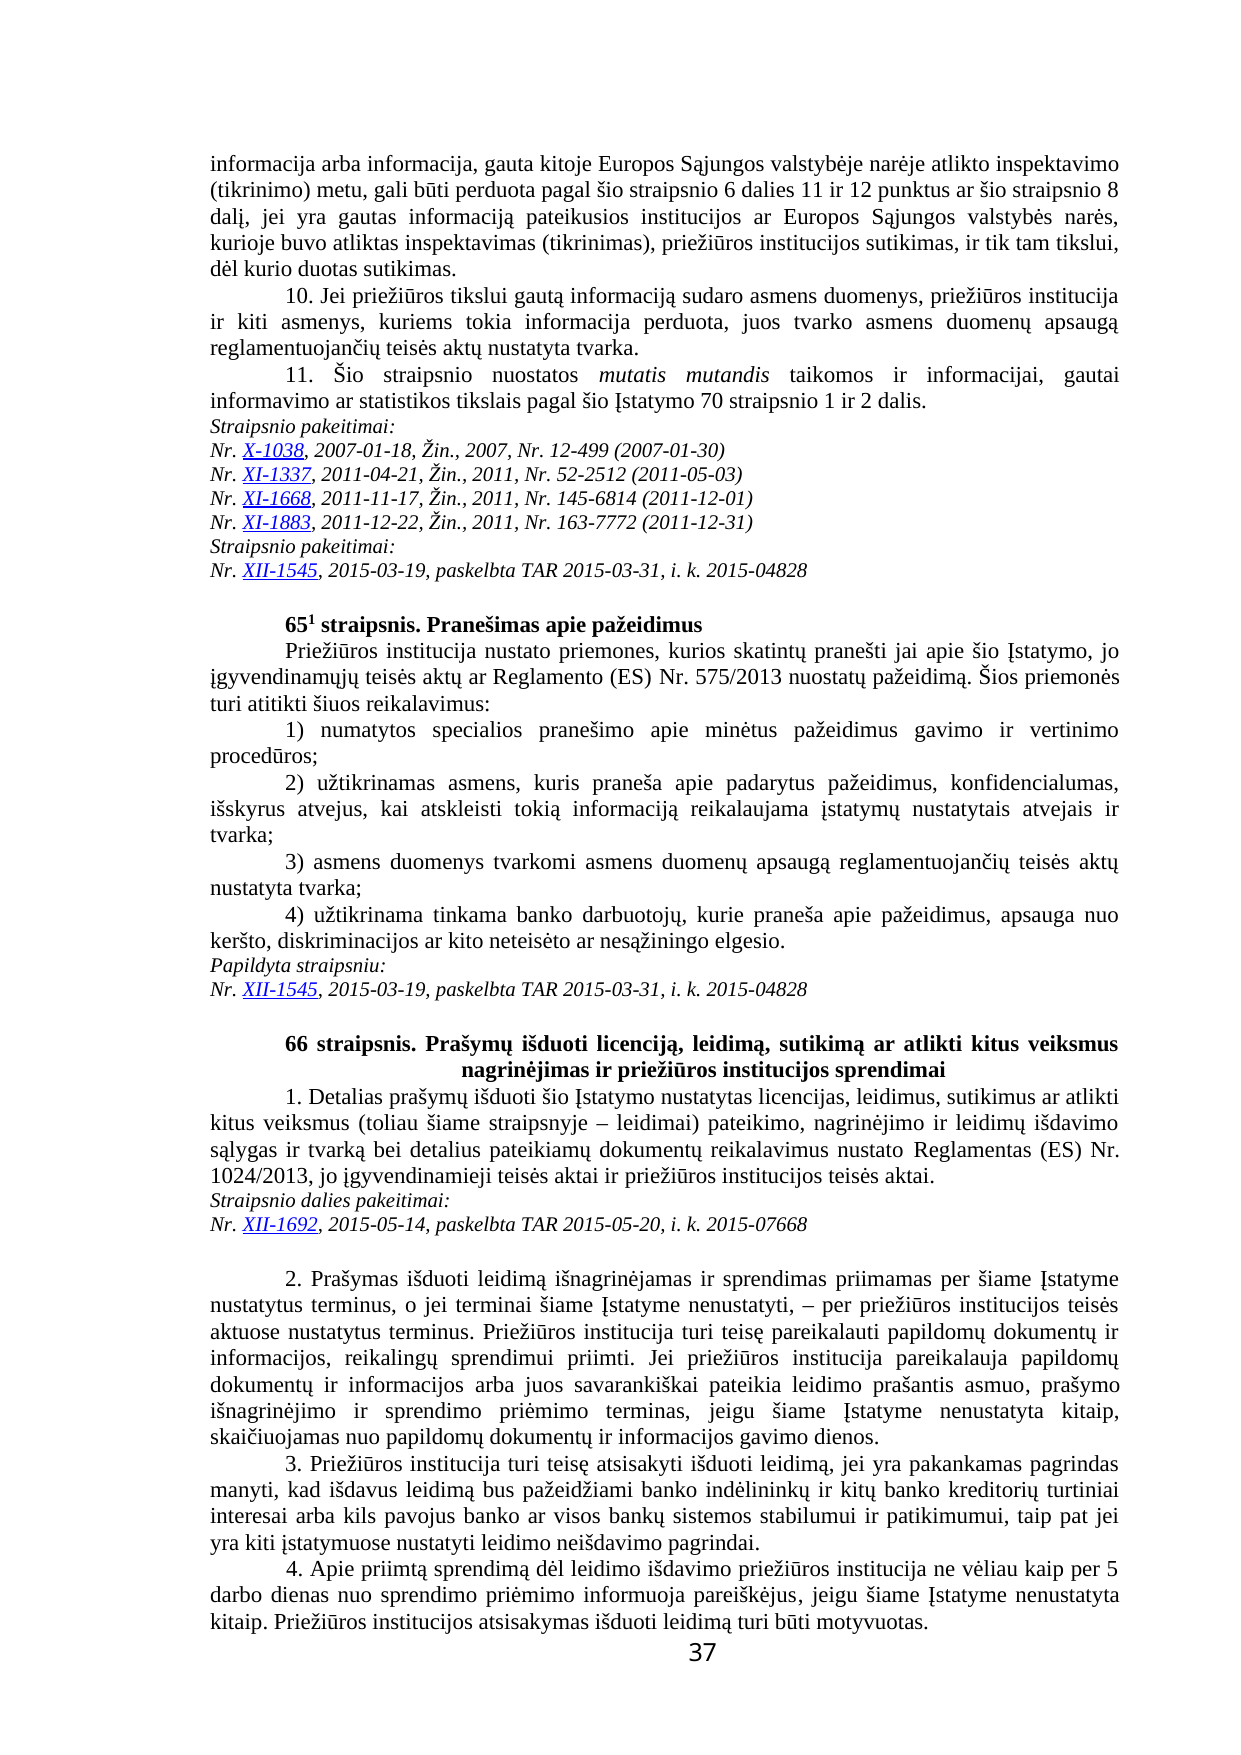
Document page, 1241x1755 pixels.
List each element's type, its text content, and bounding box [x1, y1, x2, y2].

text 1. Detalias prašymų išduoti šio Įstatymo nustatytas licencijas, leidimus, sutikimus ar atlikti kitus veiksmus (toliau šiame straipsnyje – leidimai) pateikimo, nagrinėjimo ir leidimų išdavimo sąlygas ir tvarką bei detalius pateikiamų dokumentų reikalavimus nustato Reglamentas (ES) Nr. 1024/2013, jo įgyvendinamieji teisės aktai ir priežiūros institucijos teisės aktai. [210, 1083, 1120, 1188]
text Straipsnio dalies pakeitimai: [210, 1188, 1120, 1212]
text 11. Šio straipsnio nuostatos mutatis mutandis taikomos ir informacijai, gautai informavimo ar statistikos tikslais pagal šio Įstatymo 70 straipsnio 1 ir 2 dalis. [210, 361, 1120, 413]
text Papildyta straipsniu: [210, 953, 1120, 977]
text Nr. XI-1337, 2011-04-21, Žin., 2011, Nr. 52-2512 (2011-05-03) [210, 462, 1120, 486]
text 3. Priežiūros institucija turi teisę atsisakyti išduoti leidimą, jei yra pakankamas pagrindas manyti, kad išdavus leidimą bus pažeidžiami banko indėlininkų ir kitų banko kreditorių turtiniai interesai arba kils pavojus banko ar visos bankų sistemos stabilumui ir patikimumui, taip pat jei yra kiti įstatymuose nustatyti leidimo neišdavimo pagrindai. [210, 1450, 1120, 1555]
text Nr. XI-1883, 2011-12-22, Žin., 2011, Nr. 163-7772 (2011-12-31) [210, 510, 1120, 534]
text Nr. X-1038, 2007-01-18, Žin., 2007, Nr. 12-499 (2007-01-30) [210, 438, 1120, 462]
text 2) užtikrinamas asmens, kuris praneša apie padarytus pažeidimus, konfidencialumas, išskyrus atvejus, kai atskleisti tokią informaciją reikalaujama įstatymų nustatytais atvejais ir tvarka; [210, 769, 1120, 848]
text informacija arba informacija, gauta kitoje Europos Sąjungos valstybėje narėje atlikto inspektavimo (tikrinimo) metu, gali būti perduota pagal šio straipsnio 6 dalies 11 ir 12 punktus ar šio straipsnio 8 dalį, jei yra gautas informaciją pateikusios institucijos ar Europos Sąjungos valstybės narės, kurioje buvo atliktas inspektavimas (tikrinimas), priežiūros institucijos sutikimas, ir tik tam tikslui, dėl kurio duotas sutikimas. [210, 150, 1120, 282]
text Priežiūros institucija nustato priemones, kurios skatintų pranešti jai apie šio Įstatymo, jo įgyvendinamųjų teisės aktų ar Reglamento (ES) Nr. 575/2013 nuostatų pažeidimą. Šios priemonės turi atitikti šiuos reikalavimus: [210, 637, 1120, 716]
text 3) asmens duomenys tvarkomi asmens duomenų apsaugą reglamentuojančių teisės aktų nustatyta tvarka; [210, 848, 1120, 901]
text 4) užtikrinama tinkama banko darbuotojų, kurie praneša apie pažeidimus, apsauga nuo keršto, diskriminacijos ar kito neteisėto ar nesąžiningo elgesio. [210, 901, 1120, 953]
text Nr. XI-1668, 2011-11-17, Žin., 2011, Nr. 145-6814 (2011-12-01) [210, 486, 1120, 510]
text 66 straipsnis. Prašymų išduoti licenciją, leidimą, sutikimą ar atlikti kitus veiksmus nagrinėjimas ir priežiūros institucijos sprendimai [285, 1030, 1120, 1083]
text Straipsnio pakeitimai: [210, 534, 1120, 558]
text Straipsnio pakeitimai: [210, 413, 1120, 438]
text Nr. XII-1545, 2015-03-19, paskelbta TAR 2015-03-31, i. k. 2015-04828 [210, 558, 1120, 582]
text Nr. XII-1692, 2015-05-14, paskelbta TAR 2015-05-20, i. k. 2015-07668 [210, 1212, 1120, 1236]
text 651 straipsnis. Pranešimas apie pažeidimus [210, 611, 1120, 637]
text Nr. XII-1545, 2015-03-19, paskelbta TAR 2015-03-31, i. k. 2015-04828 [210, 977, 1120, 1001]
text 2. Prašymas išduoti leidimą išnagrinėjamas ir sprendimas priimamas per šiame Įstatyme nustatytus terminus, o jei terminai šiame Įstatyme nenustatyti, – per priežiūros institucijos teisės aktuose nustatytus terminus. Priežiūros institucija turi teisę pareikalauti papildomų dokumentų ir informacijos, reikalingų sprendimui priimti. Jei priežiūros institucija pareikalauja papildomų dokumentų ir informacijos arba juos savarankiškai pateikia leidimo prašantis asmuo, prašymo išnagrinėjimo ir sprendimo priėmimo terminas, jeigu šiame Įstatyme nenustatyta kitaip, skaičiuojamas nuo papildomų dokumentų ir informacijos gavimo dienos. [210, 1265, 1120, 1450]
text 4. Apie priimtą sprendimą dėl leidimo išdavimo priežiūros institucija ne vėliau kaip per 5 darbo dienas nuo sprendimo priėmimo informuoja pareiškėjus, jeigu šiame Įstatyme nenustatyta kitaip. Priežiūros institucijos atsisakymas išduoti leidimą turi būti motyvuotas. [210, 1555, 1120, 1634]
text 10. Jei priežiūros tikslui gautą informaciją sudaro asmens duomenys, priežiūros institucija ir kiti asmenys, kuriems tokia informacija perduota, juos tvarko asmens duomenų apsaugą reglamentuojančių teisės aktų nustatyta tvarka. [210, 282, 1120, 361]
text 1) numatytos specialios pranešimo apie minėtus pažeidimus gavimo ir vertinimo procedūros; [210, 716, 1120, 769]
